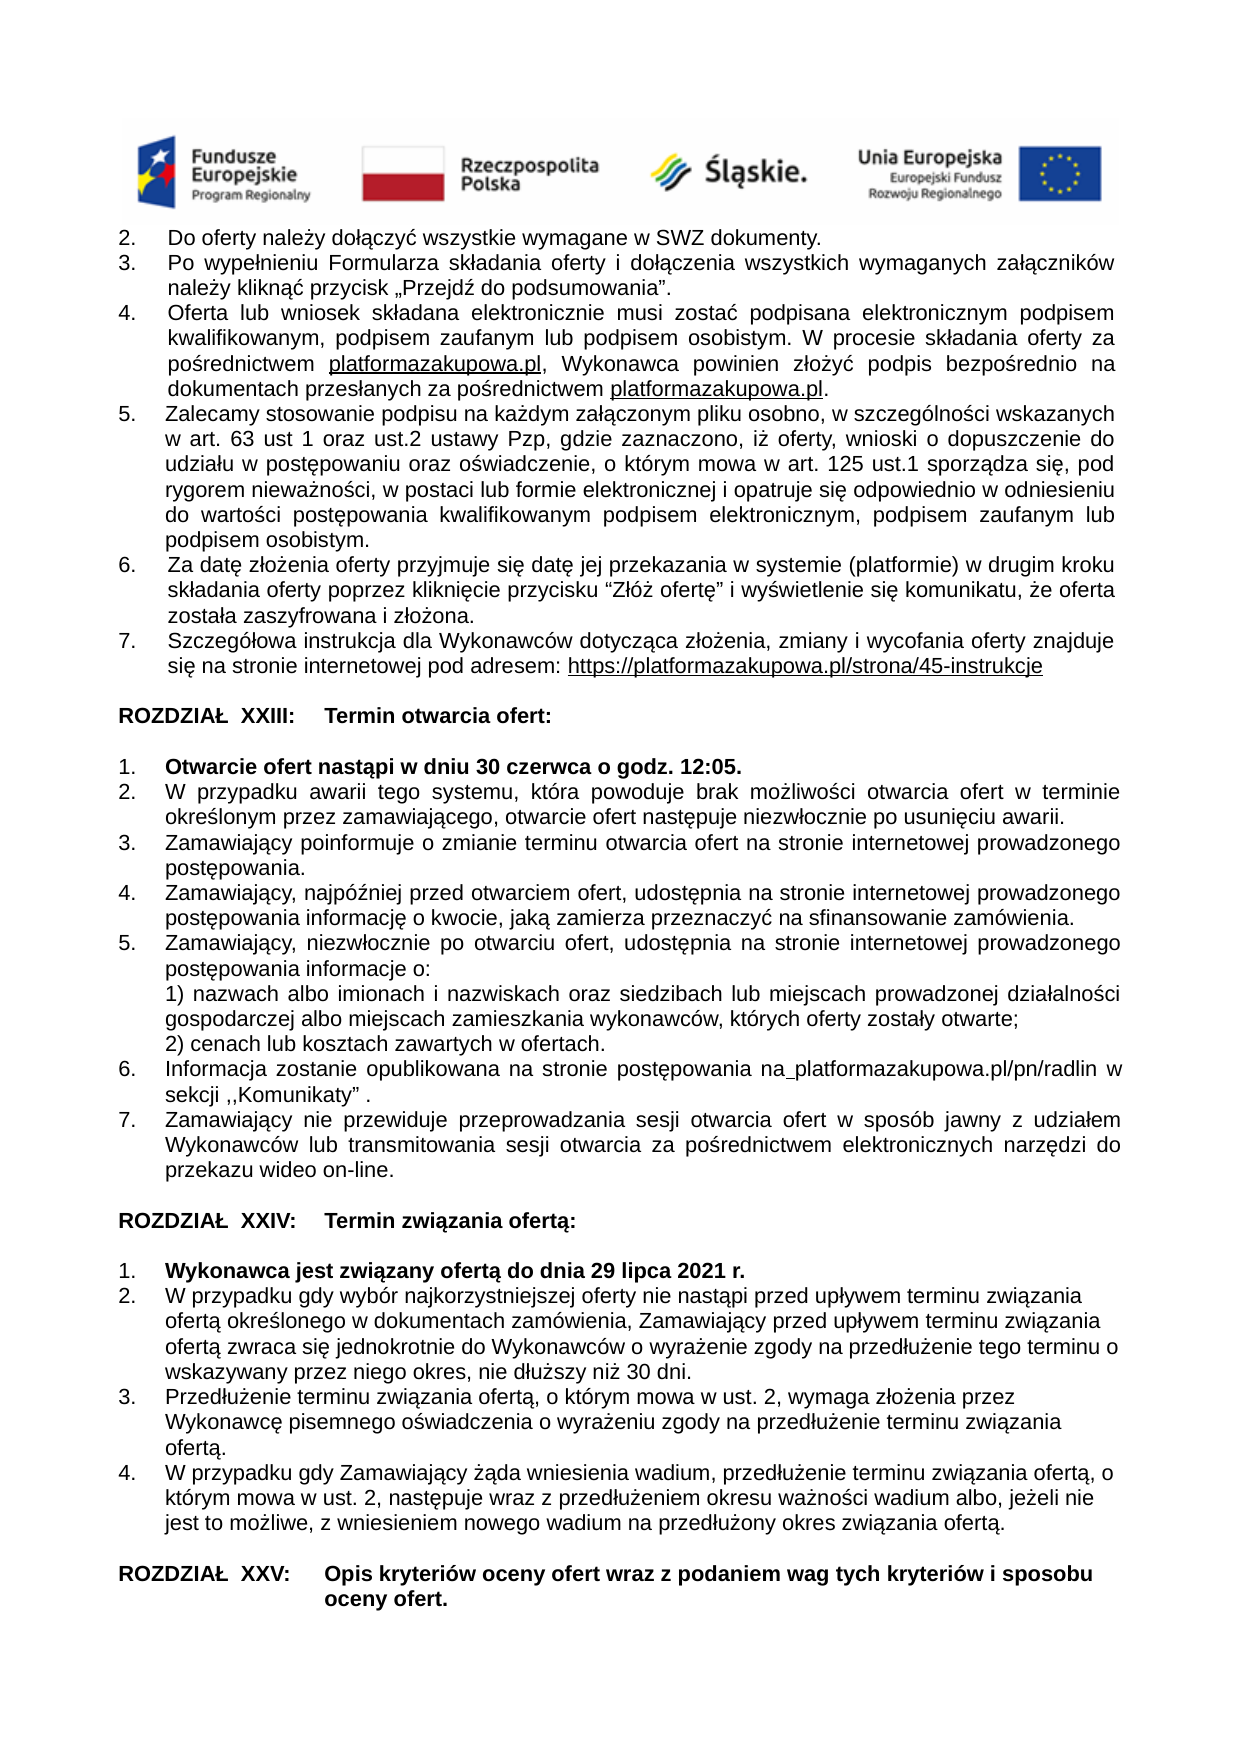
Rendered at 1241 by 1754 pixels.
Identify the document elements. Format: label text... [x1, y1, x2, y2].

table_cell 2. [118, 779, 165, 829]
table_cell 2. [118, 1283, 165, 1384]
table_cell Wykonawca jest związany ofertą do dnia 29 lipca 2021 r. [165, 1258, 1122, 1283]
table_cell 2. [118, 173, 165, 249]
table_cell Szczegółowa instrukcja dla Wykonawców dotycząca złożenia, zmiany i wycofania oferty znajduje się na stronie internetowej pod adresem: https://platformazakupowa.pl/strona/45-instrukcje [165, 628, 1122, 678]
table_cell [165, 1182, 1122, 1207]
table_cell 4. [118, 300, 165, 401]
table_cell [118, 729, 165, 754]
table_cell 7. [118, 628, 165, 678]
table_cell 5. [118, 930, 165, 1056]
table_cell Do oferty należy dołączyć wszystkie wymagane w SWZ dokumenty. [165, 173, 1122, 249]
table_cell 5. [118, 401, 165, 552]
table_cell [118, 1233, 165, 1258]
table_cell W przypadku gdy Zamawiający żąda wniesienia wadium, przedłużenie terminu związania ofertą, o którym mowa w ust. 2, następuje wraz z przedłużeniem okresu ważności wadium albo, jeżeli nie jest to możliwe, z wniesieniem nowego wadium na przedłużony okres związania ofertą. [165, 1460, 1122, 1535]
table_cell Termin związania ofertą: [324, 1208, 1122, 1233]
table_cell 1. [118, 1258, 165, 1283]
picture [121, 118, 1119, 225]
table_cell [165, 729, 1122, 754]
table_cell ROZDZIAŁ XXIII: [118, 703, 324, 728]
table_cell Termin otwarcia ofert: [324, 703, 1122, 728]
table_cell Za datę złożenia oferty przyjmuje się datę jej przekazania w systemie (platformie) w drugim kroku składania oferty poprzez kliknięcie przycisku “Złóż ofertę” i wyświetlenie się komunikatu, że oferta została zaszyfrowana i złożona. [165, 552, 1122, 628]
table_cell 6. [118, 552, 165, 628]
table_cell 3. [118, 829, 165, 880]
table_cell 6. [118, 1056, 165, 1107]
table_cell [118, 1535, 165, 1560]
table_cell [165, 1233, 1122, 1258]
table_cell W przypadku gdy wybór najkorzystniejszej oferty nie nastąpi przed upływem terminu związania ofertą określonego w dokumentach zamówienia, Zamawiający przed upływem terminu związania ofertą zwraca się jednokrotnie do Wykonawców o wyrażenie zgody na przedłużenie tego terminu o wskazywany przez niego okres, nie dłuższy niż 30 dni. [165, 1283, 1122, 1384]
table_cell 4. [118, 1460, 165, 1535]
table_cell Oferta lub wniosek składana elektronicznie musi zostać podpisana elektronicznym podpisem kwalifikowanym, podpisem zaufanym lub podpisem osobistym. W procesie składania oferty za pośrednictwem platformazakupowa.pl, Wykonawca powinien złożyć podpis bezpośrednio na dokumentach przesłanych za pośrednictwem platformazakupowa.pl. [165, 300, 1122, 401]
table_cell Opis kryteriów oceny ofert wraz z podaniem wag tych kryteriów i sposobu oceny ofert. [324, 1560, 1122, 1611]
table_cell [165, 678, 1122, 703]
table_cell 1. [118, 754, 165, 779]
table_cell Po wypełnieniu Formularza składania oferty i dołączenia wszystkich wymaganych załączników należy kliknąć przycisk „Przejdź do podsumowania”. [165, 250, 1122, 300]
table_cell 3. [118, 250, 165, 300]
table_cell Zalecamy stosowanie podpisu na każdym załączonym pliku osobno, w szczególności wskazanych w art. 63 ust 1 oraz ust.2 ustawy Pzp, gdzie zaznaczono, iż oferty, wnioski o dopuszczenie do udziału w postępowaniu oraz oświadczenie, o którym mowa w art. 125 ust.1 sporządza się, pod rygorem nieważności, w postaci lub formie elektronicznej i opatruje się odpowiednio w odniesieniu do wartości postępowania kwalifikowanym podpisem elektronicznym, podpisem zaufanym lub podpisem osobistym. [165, 401, 1122, 552]
table_cell 3. [118, 1384, 165, 1459]
table_cell [118, 678, 165, 703]
table_cell Przedłużenie terminu związania ofertą, o którym mowa w ust. 2, wymaga złożenia przez Wykonawcę pisemnego oświadczenia o wyrażeniu zgody na przedłużenie terminu związania ofertą. [165, 1384, 1122, 1459]
table_cell ROZDZIAŁ XXV: [118, 1560, 324, 1611]
table_cell [118, 1182, 165, 1207]
table_cell 4. [118, 880, 165, 930]
table_cell [165, 1535, 1122, 1560]
table_cell 7. [118, 1107, 165, 1182]
table_cell ROZDZIAŁ XXIV: [118, 1208, 324, 1233]
